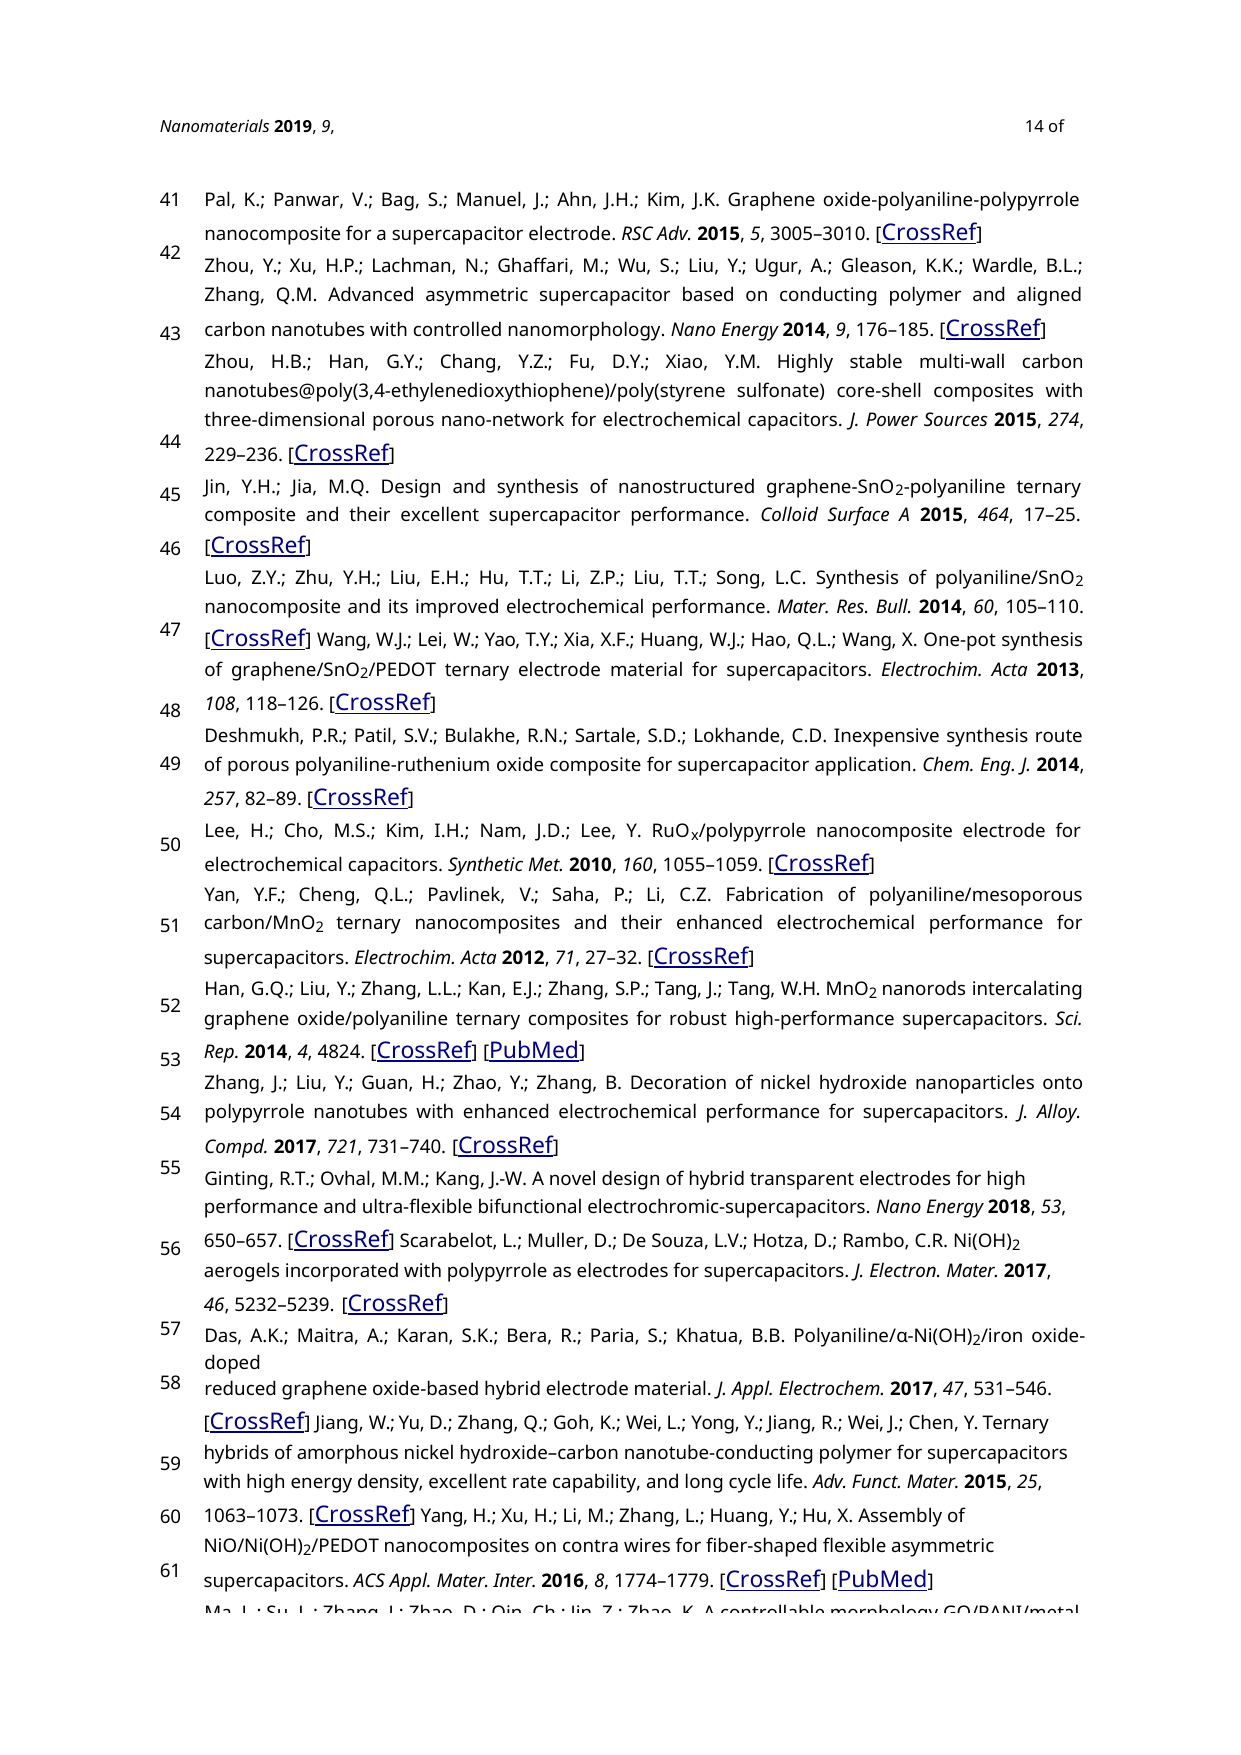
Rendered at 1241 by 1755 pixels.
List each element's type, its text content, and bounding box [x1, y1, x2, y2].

text Zhou, H.B.; Han, G.Y.; Chang, Y.Z.; Fu, D.Y.; Xiao, Y.M. Highly stable multi-wall carbon nanotubes@poly(3,4-ethylenedioxythiophene)/poly(styrene sulfonate) core-shell composites with three-dimensional porous nano-network for electrochemical capacitors. J. Power Sources 2015, 274, 229–236. [CrossRef] [204, 348, 1084, 468]
text 53. [159, 1047, 185, 1072]
text 41. [159, 186, 185, 211]
text 55. [159, 1154, 185, 1179]
text 57. [159, 1316, 185, 1341]
text 43. [159, 320, 185, 346]
text Zhou, Y.; Xu, H.P.; Lachman, N.; Ghaffari, M.; Wu, S.; Liu, Y.; Ugur, A.; Gleason, K.K.; Wardle, B.L.; Zhang, Q.M. Advanced asymmetric supercapacitor based on conducting polymer and aligned carbon nanotubes with controlled nanomorphology. Nano Energy 2014, 9, 176–185. [CrossRef] [204, 252, 1083, 343]
text Nanomaterials 2019, 9, 307 [159, 115, 347, 138]
text 42. [159, 239, 185, 265]
text Das, A.K.; Maitra, A.; Karan, S.K.; Bera, R.; Paria, S.; Khatua, B.B. Polyaniline/α-Ni(OH)2/iron oxide-doped [204, 1322, 1086, 1375]
text Yan, Y.F.; Cheng, Q.L.; Pavlinek, V.; Saha, P.; Li, C.Z. Fabrication of polyaniline/mesoporous carbon/MnO2 ternary nanocomposites and their enhanced electrochemical performance for supercapacitors. Electrochim. Acta 2012, 71, 27–32. [CrossRef] [203, 882, 1083, 971]
text Ginting, R.T.; Ovhal, M.M.; Kang, J.-W. A novel design of hybrid transparent electrodes for high performance and ultra-flexible bifunctional electrochromic-supercapacitors. Nano Energy 2018, 53, 650–657. [CrossRef] Scarabelot, L.; Muller, D.; De Souza, L.V.; Hotza, D.; Rambo, C.R. Ni(OH)2 aerogels incorporated with polypyrrole as electrodes for supercapacitors. J. Electron. Mater. 2017, 46, 5232–5239. [CrossRef] [204, 1165, 1082, 1318]
text 60. [159, 1504, 185, 1529]
text Luo, Z.Y.; Zhu, Y.H.; Liu, E.H.; Hu, T.T.; Li, Z.P.; Liu, T.T.; Song, L.C. Synthesis of polyaniline/SnO2 nanocomposite and its improved electrochemical performance. Mater. Res. Bull. 2014, 60, 105–110. [CrossRef] Wang, W.J.; Lei, W.; Yao, T.Y.; Xia, X.F.; Huang, W.J.; Hao, Q.L.; Wang, X. One-pot synthesis of graphene/SnO2/PEDOT ternary electrode material for supercapacitors. Electrochim. Acta 2013, 108, 118–126. [CrossRef] [204, 564, 1084, 717]
text 56. [159, 1235, 185, 1260]
text 14 of 15 [1024, 115, 1083, 138]
text Jin, Y.H.; Jia, M.Q. Design and synthesis of nanostructured graphene-SnO2-polyaniline ternary composite and their excellent supercapacitor performance. Colloid Surface A 2015, 464, 17–25. [CrossRef] [204, 473, 1081, 560]
text 46. [159, 536, 185, 561]
text 48. [159, 697, 185, 722]
text 52. [159, 993, 185, 1018]
text 50. [159, 831, 185, 857]
text 47. [159, 616, 185, 642]
text Deshmukh, P.R.; Patil, S.V.; Bulakhe, R.N.; Sartale, S.D.; Lokhande, C.D. Inexpensive synthesis route of porous polyaniline-ruthenium oxide composite for supercapacitor application. Chem. Eng. J. 2014, 257, 82–89. [CrossRef] [204, 722, 1084, 813]
text 54. [159, 1100, 185, 1126]
text 49. [159, 751, 185, 776]
text 45. [159, 482, 185, 507]
text reduced graphene oxide-based hybrid electrode material. J. Appl. Electrochem. 2017, 47, 531–546. [CrossRef] Jiang, W.; Yu, D.; Zhang, Q.; Goh, K.; Wei, L.; Yong, Y.; Jiang, R.; Wei, J.; Chen, Y. Ternary hybrids of amorphous nickel hydroxide–carbon nanotube-conducting polymer for supercapacitors with high energy density, excellent rate capability, and long cycle life. Adv. Funct. Mater. 2015, 25, 1063–1073. [CrossRef] Yang, H.; Xu, H.; Li, M.; Zhang, L.; Huang, Y.; Hu, X. Assembly of NiO/Ni(OH)2/PEDOT nanocomposites on contra wires for fiber-shaped flexible asymmetric supercapacitors. ACS Appl. Mater. Inter. 2016, 8, 1774–1779. [CrossRef] [PubMed] [203, 1375, 1086, 1594]
text 61. [159, 1558, 185, 1583]
text 58. [159, 1369, 185, 1395]
text 44. [159, 428, 185, 453]
text Zhang, J.; Liu, Y.; Guan, H.; Zhao, Y.; Zhang, B. Decoration of nickel hydroxide nanoparticles onto polypyrrole nanotubes with enhanced electrochemical performance for supercapacitors. J. Alloy. Compd. 2017, 721, 731–740. [CrossRef] [204, 1069, 1083, 1160]
text Lee, H.; Cho, M.S.; Kim, I.H.; Nam, J.D.; Lee, Y. RuOx/polypyrrole nanocomposite electrode for electrochemical capacitors. Synthetic Met. 2010, 160, 1055–1059. [CrossRef] [204, 818, 1081, 878]
text Han, G.Q.; Liu, Y.; Zhang, L.L.; Kan, E.J.; Zhang, S.P.; Tang, J.; Tang, W.H. MnO2 nanorods intercalating graphene oxide/polyaniline ternary composites for robust high-performance supercapacitors. Sci. Rep. 2014, 4, 4824. [CrossRef] [PubMed] [204, 975, 1083, 1065]
text Ma, L.; Su, L.; Zhang, J.; Zhao, D.; Qin, Ch.; Jin, Z.; Zhao, K. A controllable morphology GO/PANI/metal hydroxide composite for supercapacitor. J. Electroanal. Chem. 2016, 777, 75–84. [CrossRef] [204, 1599, 1081, 1612]
text 51. [159, 912, 185, 937]
text Pal, K.; Panwar, V.; Bag, S.; Manuel, J.; Ahn, J.H.; Kim, J.K. Graphene oxide-polyaniline-polypyrrole nanocomposite for a supercapacitor electrode. RSC Adv. 2015, 5, 3005–3010. [CrossRef] [204, 186, 1081, 247]
text 59. [159, 1450, 185, 1476]
